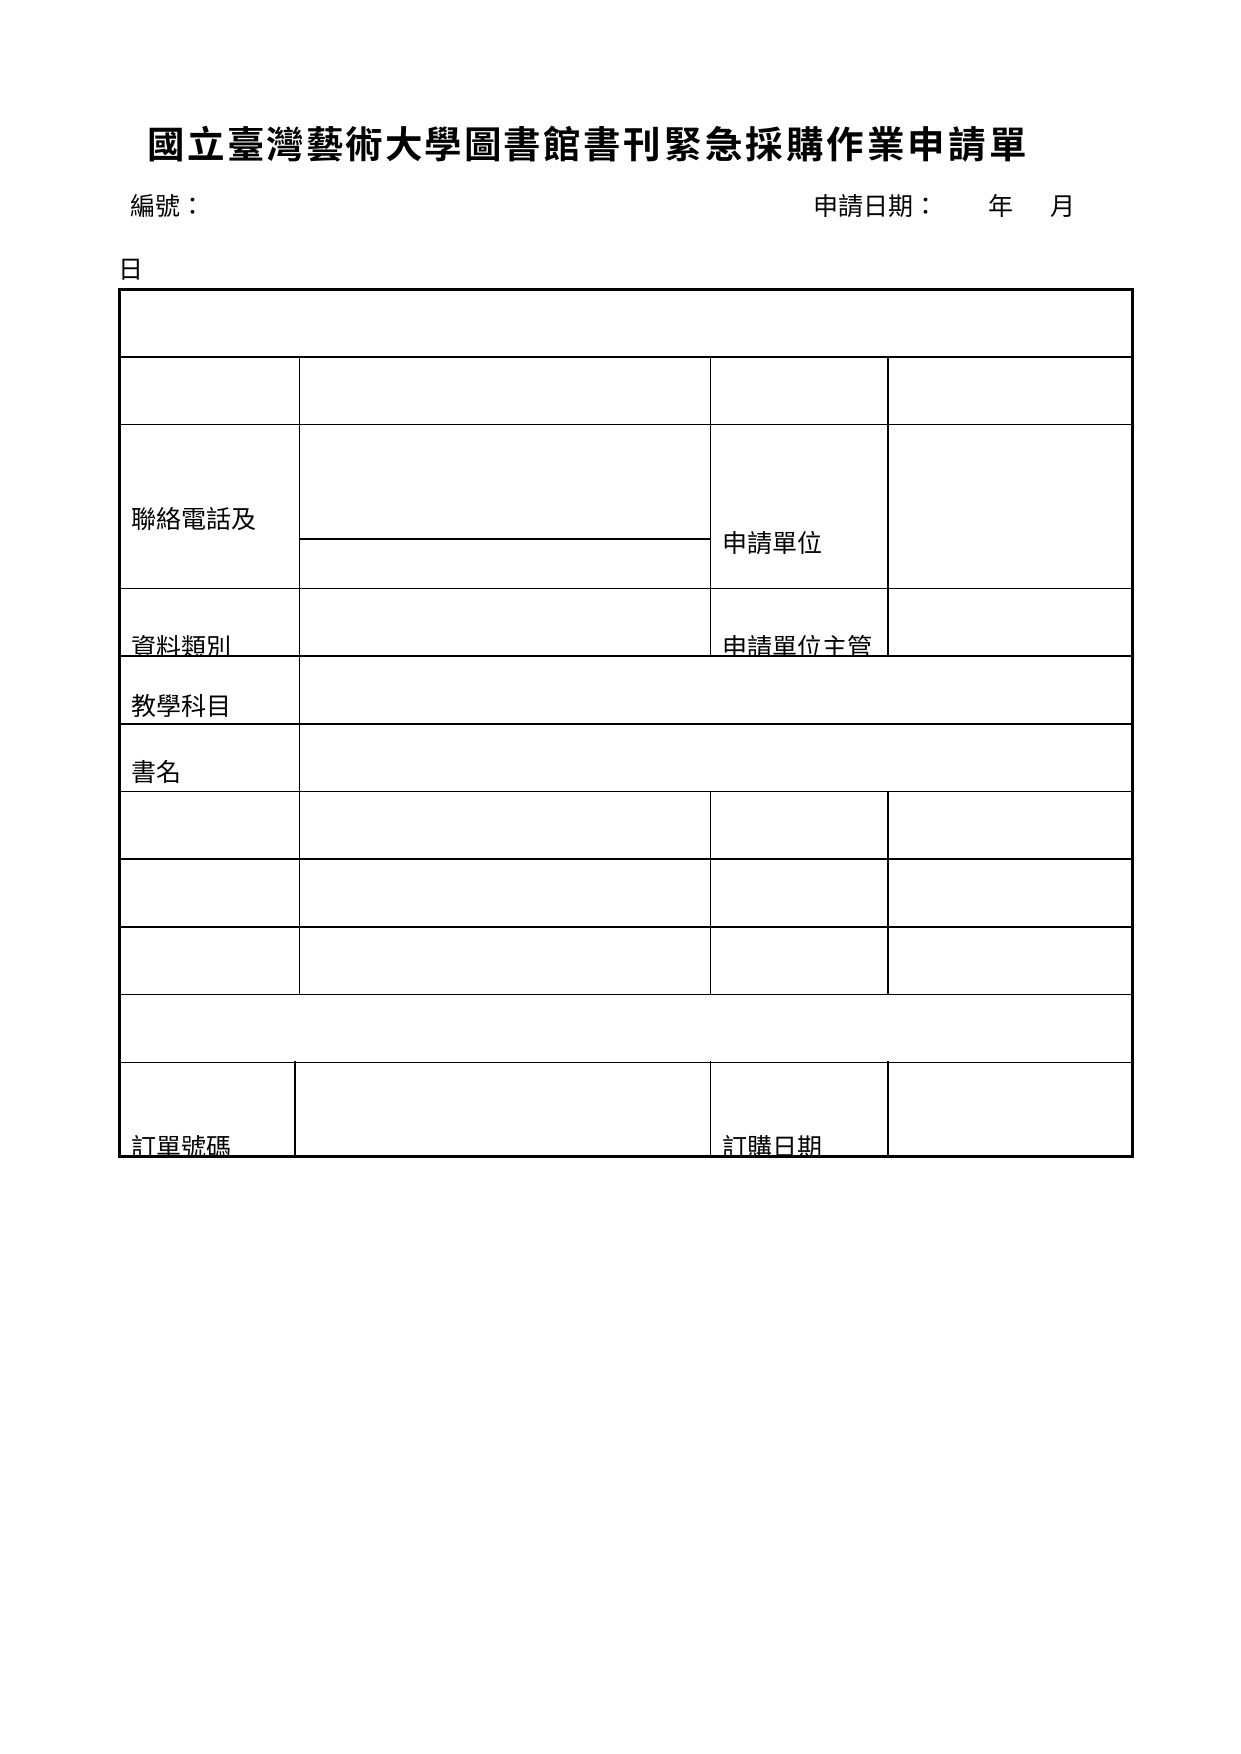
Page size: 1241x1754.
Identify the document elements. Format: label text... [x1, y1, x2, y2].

table_cell [300, 425, 710, 538]
table_cell 教學科目 研究主題 [121, 657, 299, 723]
table_cell [300, 358, 710, 424]
table_cell 聯絡電話及 電子郵件帳號 [121, 425, 299, 587]
table_cell [300, 860, 710, 926]
text 編號： 申請日期： 年 月 日 [118, 163, 1122, 288]
table_cell [889, 358, 1131, 424]
table_header 申 請 聯 (由申請人填寫) [121, 291, 1131, 356]
table_cell [300, 792, 710, 858]
table_cell [889, 589, 1131, 655]
table_cell 申請單位 [711, 425, 887, 587]
table_cell 作者 [121, 792, 299, 858]
table_cell 本館處理情形 (由承辦人員填寫) [121, 995, 1131, 1061]
table_cell 數量(册) [711, 860, 887, 926]
table_cell [889, 792, 1131, 858]
table_cell [300, 725, 1131, 791]
table_cell 申請單位主管(簽章) [711, 589, 887, 655]
table_cell ISBN [711, 792, 887, 858]
table_cell 書名 [121, 725, 299, 791]
table_cell [889, 928, 1131, 994]
table_cell 資料類別 [121, 589, 299, 655]
table_cell 價格 [711, 928, 887, 994]
table_cell [889, 1063, 1131, 1155]
table_cell [889, 425, 1131, 587]
table_cell [300, 589, 710, 655]
table_cell [300, 657, 1131, 723]
table_cell 申請人 [121, 358, 299, 424]
table_cell 申請人證號 [711, 358, 887, 424]
table_cell 訂單號碼 [121, 1063, 294, 1155]
table_cell [300, 928, 710, 994]
table_cell [296, 1063, 710, 1155]
text 國立臺灣藝術大學圖書館書刊緊急採購作業申請單 [148, 101, 1122, 163]
table_cell 出版者 [121, 860, 299, 926]
table_cell 出版年 [121, 928, 299, 994]
table_cell 訂購日期 [711, 1063, 887, 1155]
table_cell [889, 860, 1131, 926]
table_cell [300, 540, 710, 587]
